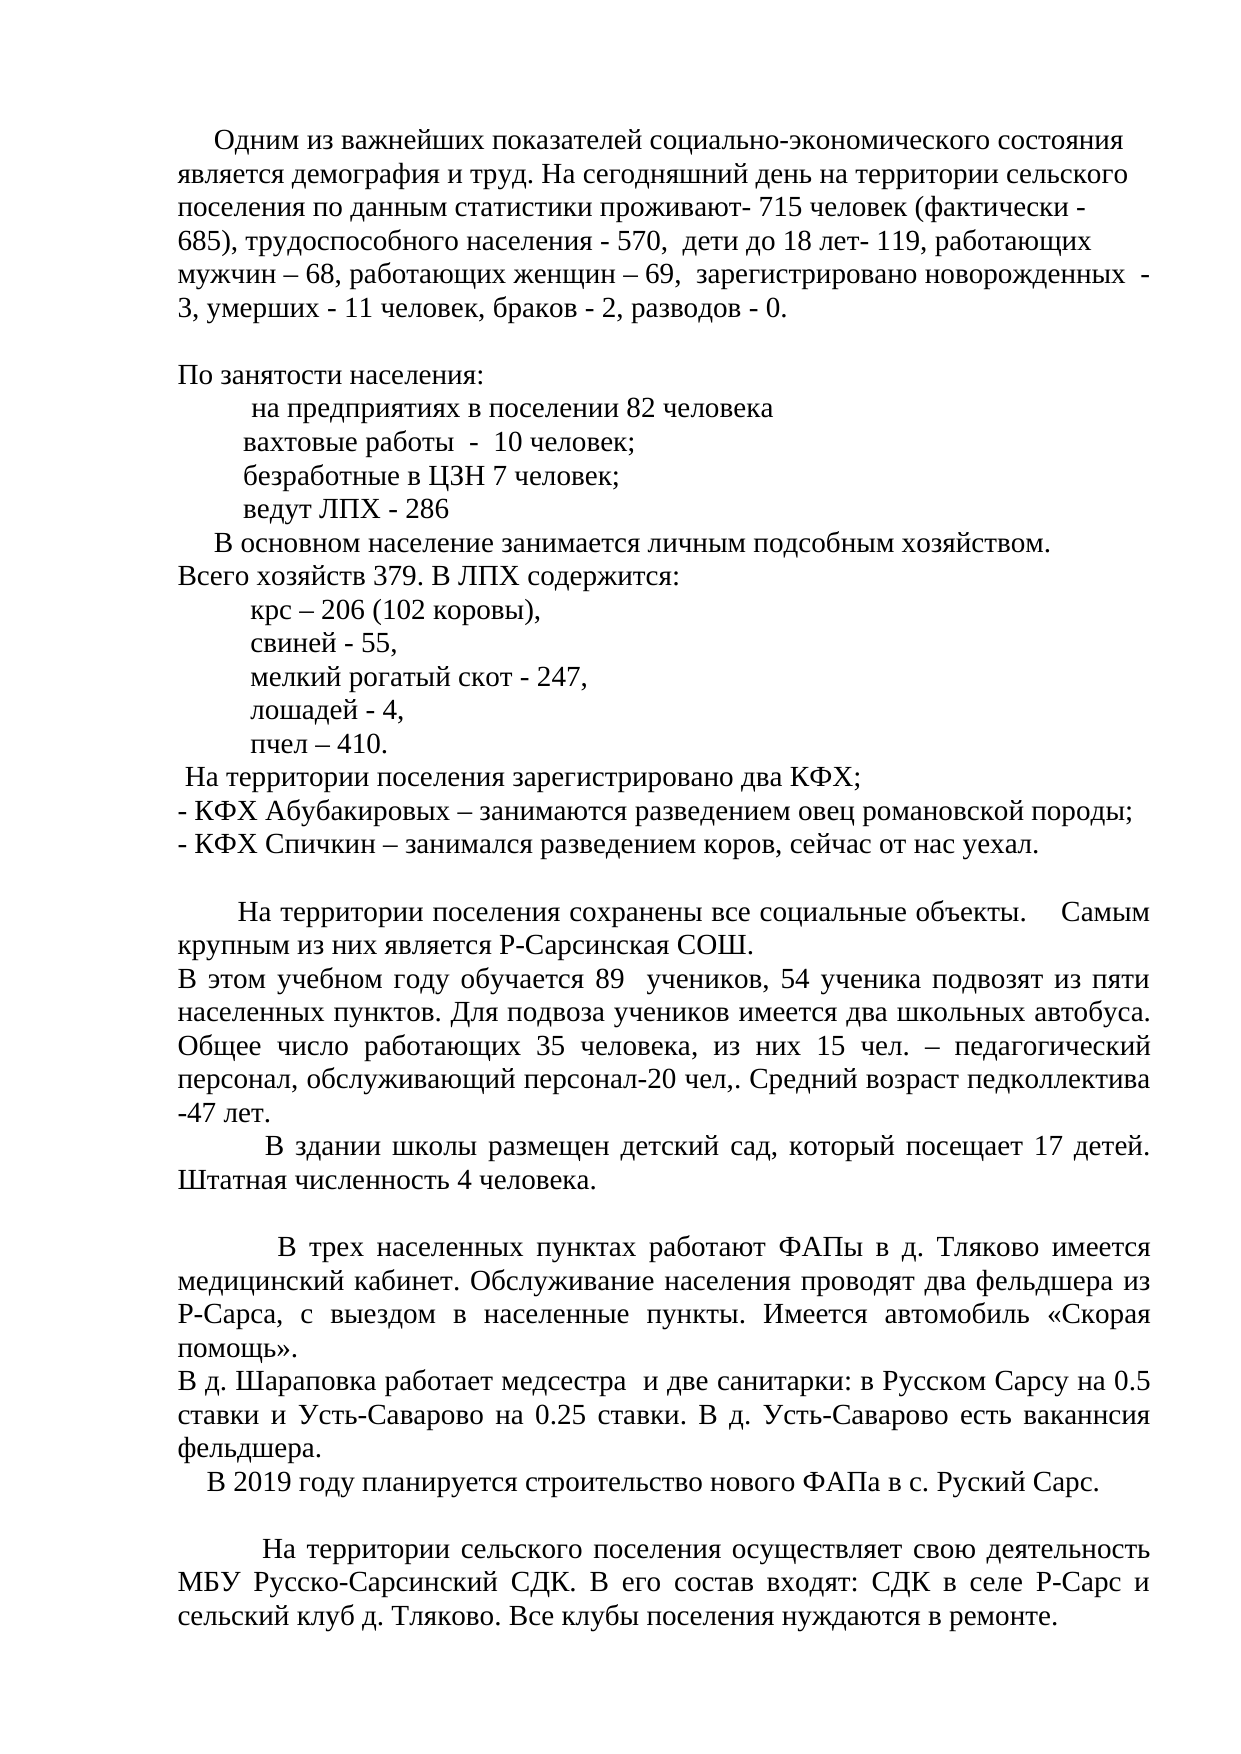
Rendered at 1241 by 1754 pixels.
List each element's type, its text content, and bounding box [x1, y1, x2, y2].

text - КФХ Абубакировых – занимаются разведением овец романовской породы; [177, 793, 1152, 827]
text На территории поселения зарегистрировано два КФХ; [177, 759, 1152, 793]
text Одним из важнейших показателей социально-экономического состояния является демография и труд. На сегодняшний день на территории сельского поселения по данным статистики проживают- 715 человек (фактически - 685), трудоспособного населения - 570, дети до 18 лет- 119, работающих мужчин – 68, работающих женщин – 69, зарегистрировано новорожденных - 3, умерших - 11 человек, браков - 2, разводов - 0. [177, 89, 1152, 357]
text В 2019 году планируется строительство нового ФАПа в с. Руский Сарс. [177, 1464, 1152, 1497]
text На территории поселения сохранены все социальные объекты. Самым крупным из них является Р-Сарсинская СОШ. [177, 894, 1152, 961]
text пчел – 410. [177, 726, 1152, 759]
text - КФХ Спичкин – занимался разведением коров, сейчас от нас уехал. [177, 827, 1152, 860]
text мелкий рогатый скот - 247, [177, 659, 1152, 692]
text На территории сельского поселения осуществляет свою деятельность МБУ Русско-Сарсинский СДК. В его состав входят: СДК в селе Р-Сарс и сельский клуб д. Тляково. Все клубы поселения нуждаются в ремонте. [177, 1531, 1152, 1632]
text По занятости населения: на предприятиях в поселении 82 человека вахтовые работы - 10 человек; [177, 357, 1152, 458]
text безработные в ЦЗН 7 человек; [177, 458, 1152, 491]
text В здании школы размещен детский сад, который посещает 17 детей. Штатная численность 4 человека. [177, 1128, 1152, 1196]
text Всего хозяйств 379. В ЛПХ содержится: [177, 558, 1152, 592]
text В основном население занимается личным подсобным хозяйством. [177, 525, 1152, 558]
text ведут ЛПХ - 286 [177, 491, 1152, 525]
text свиней - 55, [177, 625, 1152, 659]
text В д. Шараповка работает медсестра и две санитарки: в Русском Сарсу на 0.5 ставки и Усть-Саварово на 0.25 ставки. В д. Усть-Саварово есть ваканнсия фельдшера. [177, 1363, 1152, 1464]
text лошадей - 4, [177, 692, 1152, 726]
text В этом учебном году обучается 89 учеников, 54 ученика подвозят из пяти населенных пунктов. Для подвоза учеников имеется два школьных автобуса. Общее число работающих 35 человека, из них 15 чел. – педагогический персонал, обслуживающий персонал-20 чел,. Средний возраст педколлектива -47 лет. [177, 961, 1152, 1128]
text В трех населенных пунктах работают ФАПы в д. Тляково имеется медицинский кабинет. Обслуживание населения проводят два фельдшера из Р-Сарса, с выездом в населенные пункты. Имеется автомобиль «Скорая помощь». [177, 1229, 1152, 1363]
text крс – 206 (102 коровы), [177, 592, 1152, 625]
